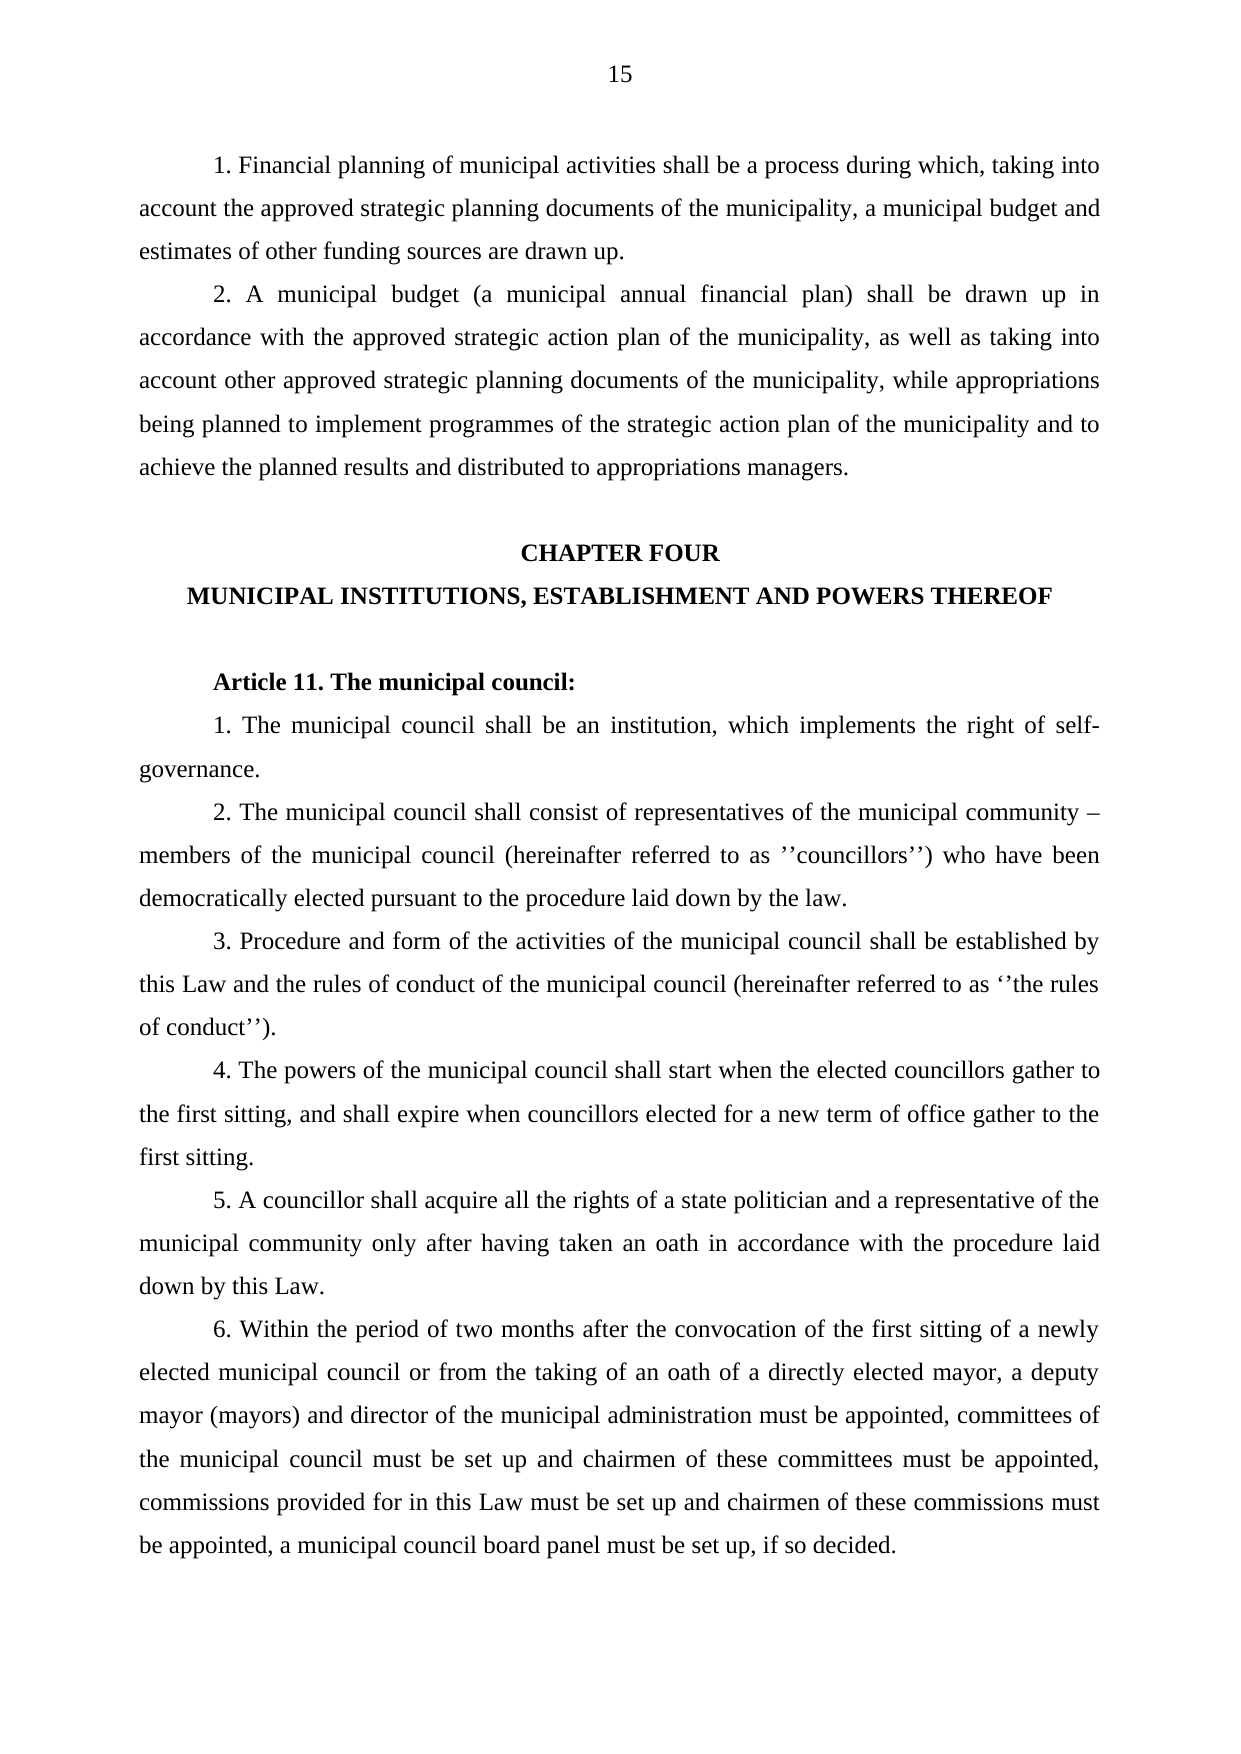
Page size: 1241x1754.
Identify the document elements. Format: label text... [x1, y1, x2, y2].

text 3. Procedure and form of the activities of the municipal council shall be established by this Law and the rules of conduct of the municipal council (hereinafter referred to as ‘’the rules of conduct’’). [139, 926, 1101, 1041]
text 1. Financial planning of municipal activities shall be a process during which, taking into account the approved strategic planning documents of the municipality, a municipal budget and estimates of other funding sources are drawn up. [139, 150, 1101, 265]
text CHAPTER FOUR [139, 538, 1101, 567]
text 2. The municipal council shall consist of representatives of the municipal community – members of the municipal council (hereinafter referred to as ’’councillors’’) who have been democratically elected pursuant to the procedure laid down by the law. [139, 797, 1101, 912]
text 2. A municipal budget (a municipal annual financial plan) shall be drawn up in accordance with the approved strategic action plan of the municipality, as well as taking into account other approved strategic planning documents of the municipality, while appropriations being planned to implement programmes of the strategic action plan of the municipality and to achieve the planned results and distributed to appropriations managers. [139, 279, 1101, 481]
text 1. The municipal council shall be an institution, which implements the right of self-governance. [139, 711, 1101, 782]
text 5. A councillor shall acquire all the rights of a state politician and a representative of the municipal community only after having taken an oath in accordance with the procedure laid down by this Law. [139, 1185, 1101, 1300]
text Article 11. The municipal council: [139, 667, 1101, 696]
text 6. Within the period of two months after the convocation of the first sitting of a newly elected municipal council or from the taking of an oath of a directly elected mayor, a deputy mayor (mayors) and director of the municipal administration must be appointed, committees of the municipal council must be set up and chairmen of these committees must be appointed, commissions provided for in this Law must be set up and chairmen of these commissions must be appointed, a municipal council board panel must be set up, if so decided. [139, 1314, 1101, 1559]
text MUNICIPAL INSTITUTIONS, ESTABLISHMENT AND POWERS THEREOF [139, 581, 1101, 610]
text 4. The powers of the municipal council shall start when the elected councillors gather to the first sitting, and shall expire when councillors elected for a new term of office gather to the first sitting. [139, 1056, 1101, 1171]
